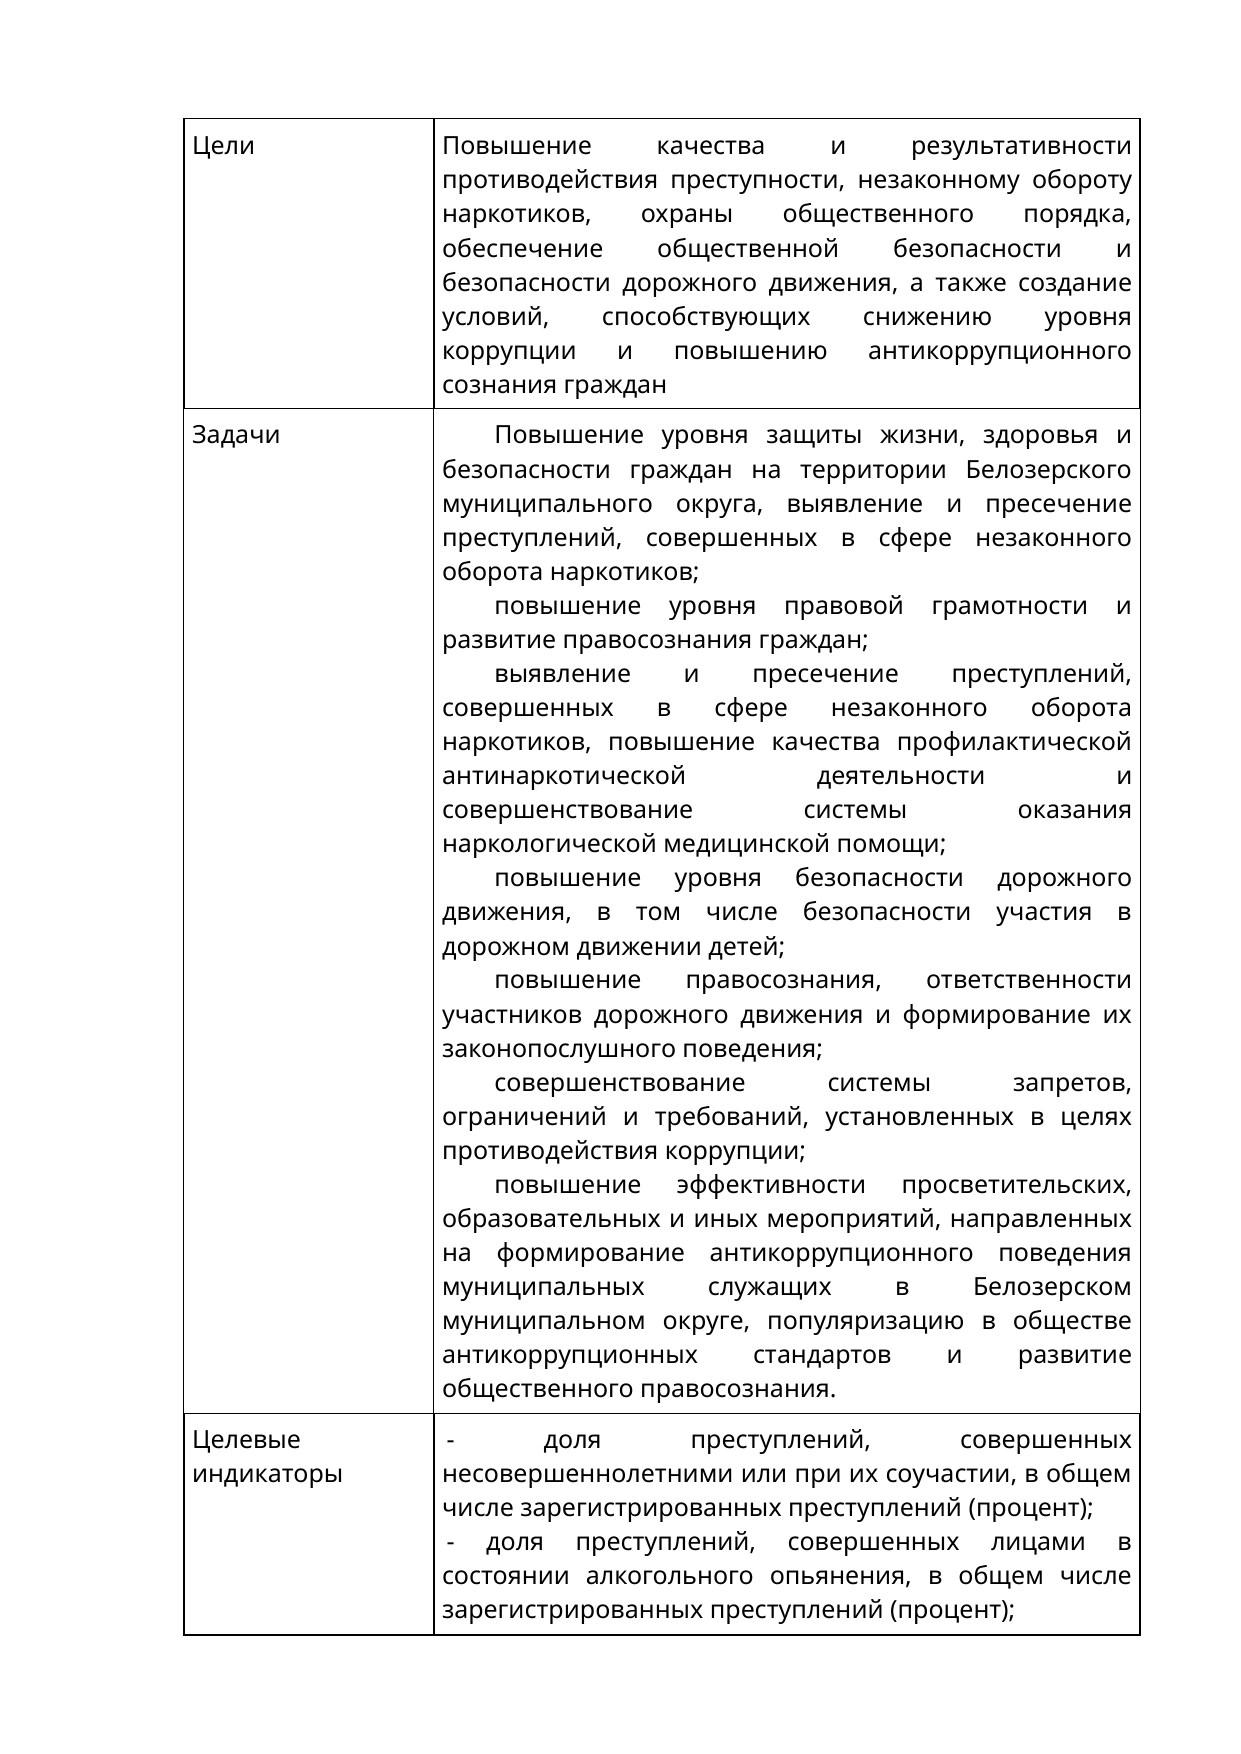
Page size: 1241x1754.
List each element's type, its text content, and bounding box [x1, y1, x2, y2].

table_cell Цели [185, 119, 433, 408]
table_cell Повышение уровня защиты жизни, здоровья и безопасности граждан на территории Белозерского муниципального округа, выявление и пресечение преступлений, совершенных в сфере незаконного оборота наркотиков; повышение уровня правовой грамотности и развитие правосознания граждан; выявление и пресечение преступлений, совершенных в сфере незаконного оборота наркотиков, повышение качества профилактической антинаркотической деятельности и совершенствование системы оказания наркологической медицинской помощи; повышение уровня безопасности дорожного движения, в том числе безопасности участия в дорожном движении детей; повышение правосознания, ответственности участников дорожного движения и формирование их законопослушного поведения; совершенствование системы запретов, ограничений и требований, установленных в целях противодействия коррупции; повышение эффективности просветительских, образовательных и иных мероприятий, направленных на формирование антикоррупционного поведения муниципальных служащих в Белозерском муниципальном округе, популяризацию в обществе антикоррупционных стандартов и развитие общественного правосознания. [434, 409, 1140, 1413]
table_cell Задачи [184, 409, 433, 1413]
table_cell Повышение качества и результативности противодействия преступности, незаконному обороту наркотиков, охраны общественного порядка, обеспечение общественной безопасности и безопасности дорожного движения, а также создание условий, способствующих снижению уровня коррупции и повышению антикоррупционного сознания граждан [435, 119, 1139, 408]
table_cell Целевые индикаторы [185, 1414, 433, 1634]
table_cell - доля преступлений, совершенных несовершеннолетними или при их соучастии, в общем числе зарегистрированных преступлений (процент); - доля преступлений, совершенных лицами в состоянии алкогольного опьянения, в общем числе зарегистрированных преступлений (процент); [435, 1414, 1139, 1634]
